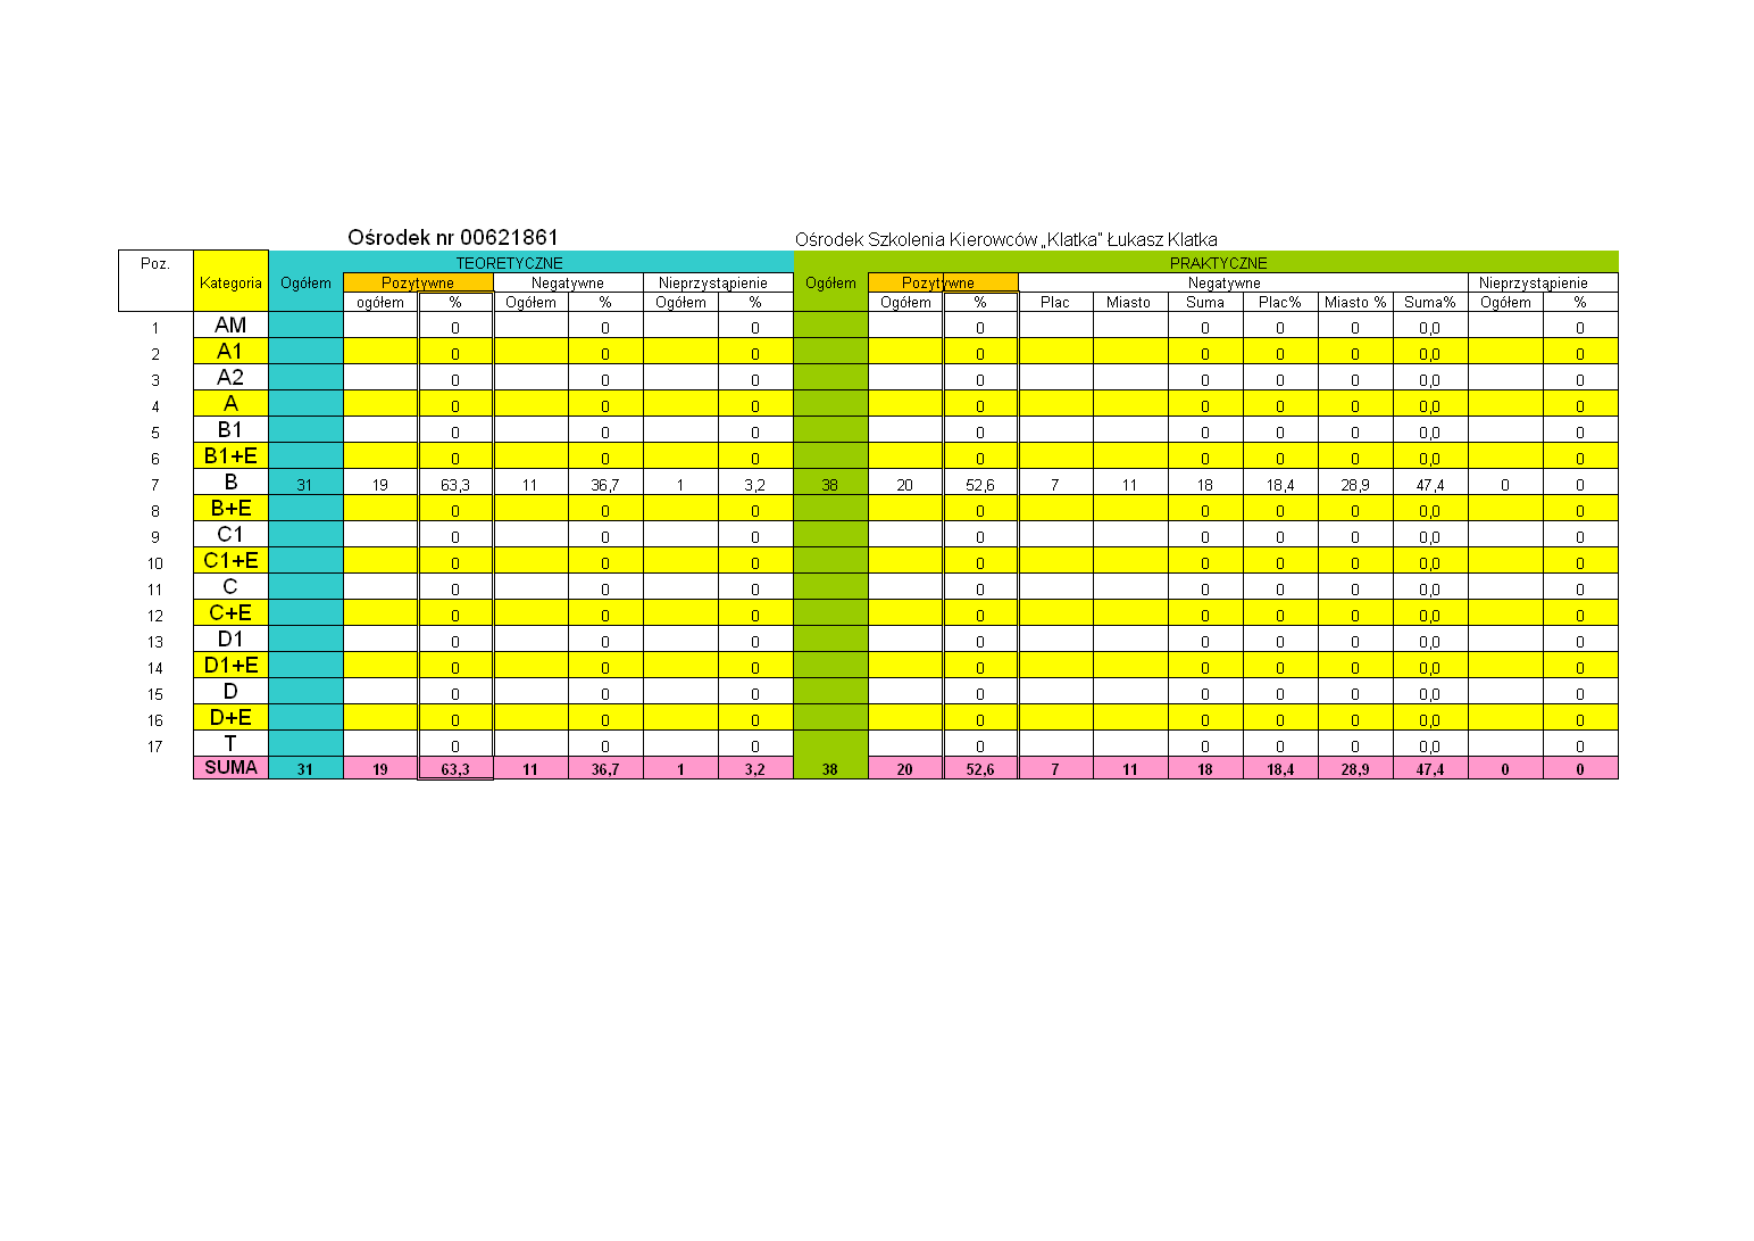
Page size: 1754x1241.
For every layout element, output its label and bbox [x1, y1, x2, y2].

picture [118, 204, 1636, 808]
